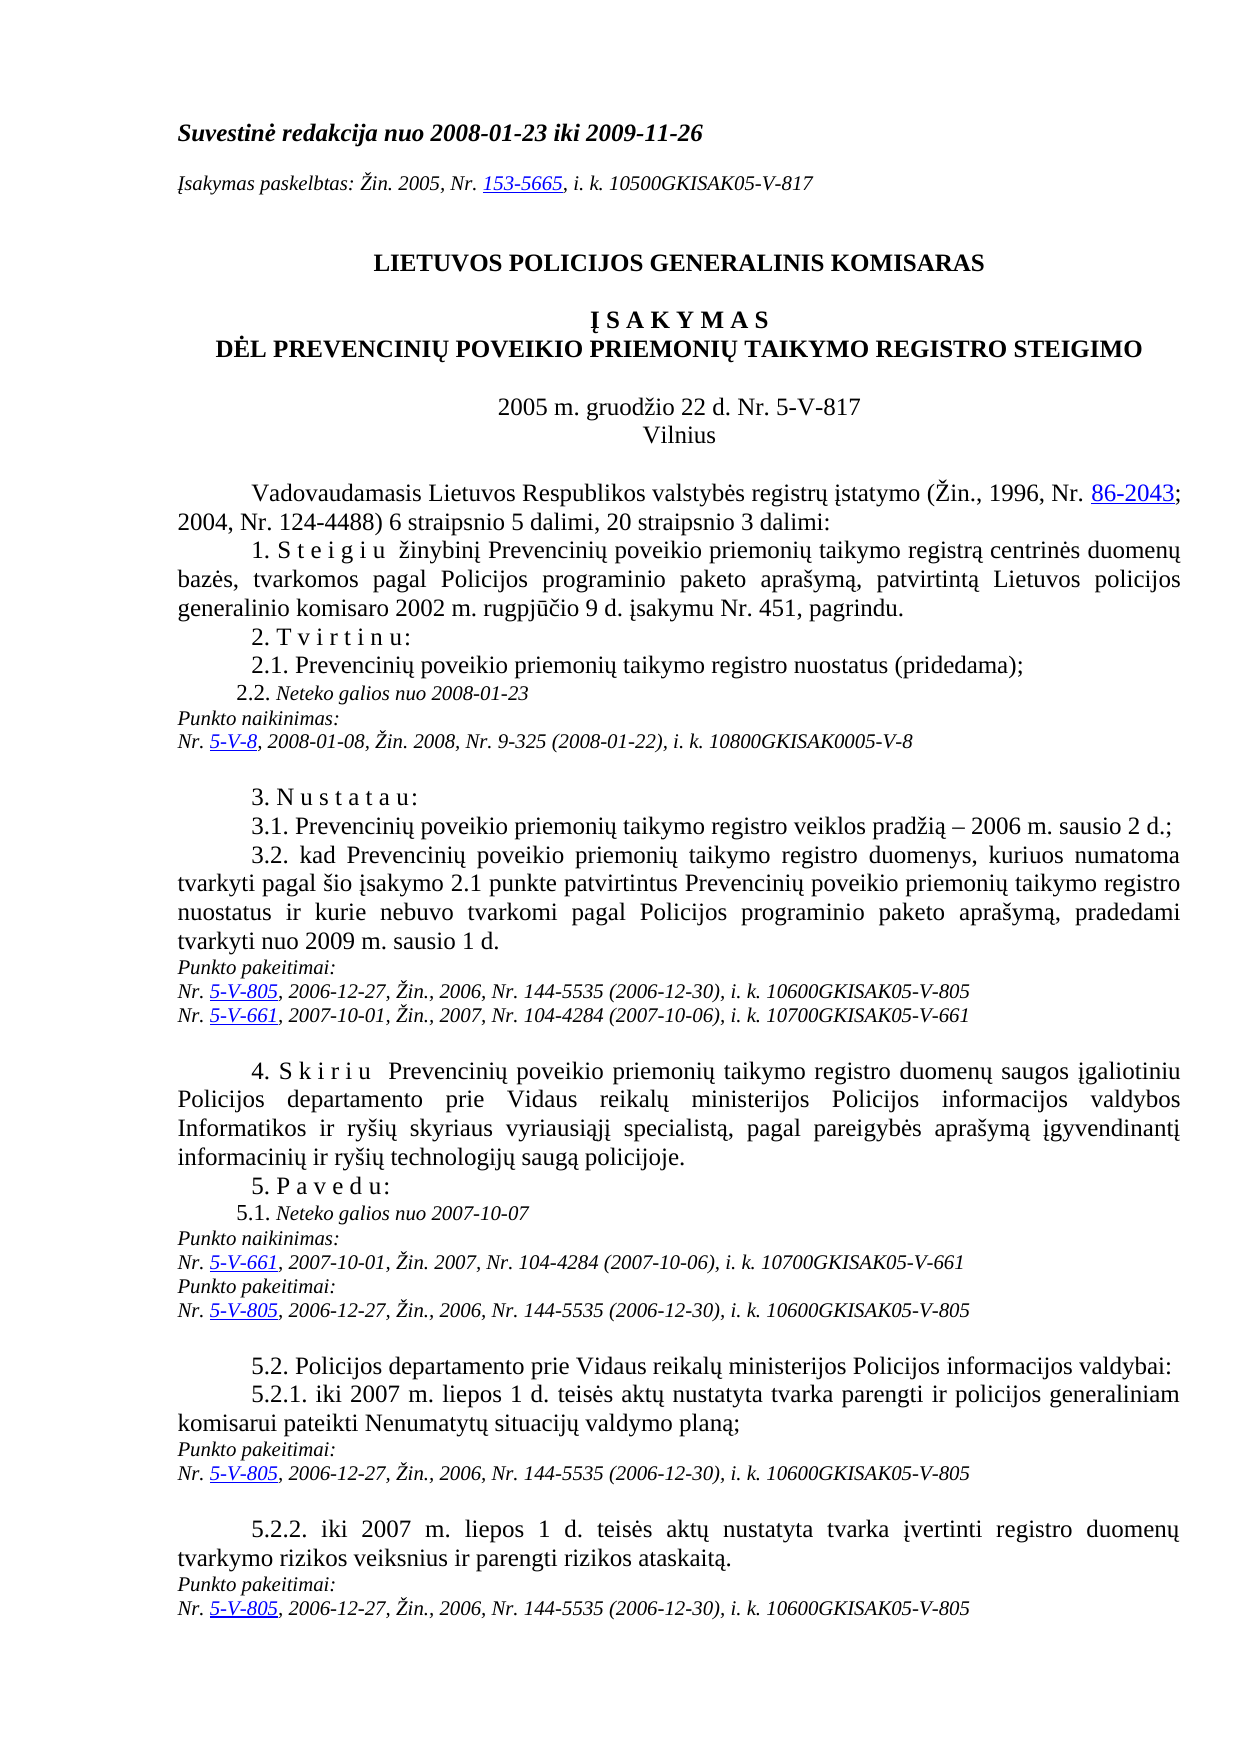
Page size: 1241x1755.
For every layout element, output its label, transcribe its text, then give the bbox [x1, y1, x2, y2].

text 3.2. kad Prevencinių poveikio priemonių taikymo registro duomenys, kuriuos numatoma tvarkyti pagal šio įsakymo 2.1 punkte patvirtintus Prevencinių poveikio priemonių taikymo registro nuostatus ir kurie nebuvo tvarkomi pagal Policijos programinio paketo aprašymą, pradedami tvarkyti nuo 2009 m. sausio 1 d. [177, 840, 1181, 955]
text Suvestinė redakcija nuo 2008-01-23 iki 2009-11-26 [177, 118, 1181, 147]
text 2.1. Prevencinių poveikio priemonių taikymo registro nuostatus (pridedama); [177, 650, 1181, 679]
text Į S A K Y M A S [177, 305, 1181, 334]
text Įsakymas paskelbtas: Žin. 2005, Nr. 153-5665, i. k. 10500GKISAK05-V-817 [177, 171, 1181, 195]
text 1. Steigiu žinybinį Prevencinių poveikio priemonių taikymo registrą centrinės duomenų bazės, tvarkomos pagal Policijos programinio paketo aprašymą, patvirtintą Lietuvos policijos generalinio komisaro 2002 m. rugpjūčio 9 d. įsakymu Nr. 451, pagrindu. [177, 535, 1181, 622]
text Nr. 5-V-805, 2006-12-27, Žin., 2006, Nr. 144-5535 (2006-12-30), i. k. 10600GKISAK05-V-805 [177, 1461, 1181, 1485]
text Punkto pakeitimai: [177, 955, 1181, 979]
text 2. Tvirtinu: [177, 622, 1181, 650]
text Punkto pakeitimai: [177, 1571, 1181, 1596]
text 5.2.2. iki 2007 m. liepos 1 d. teisės aktų nustatyta tvarka įvertinti registro duomenų tvarkymo rizikos veiksnius ir parengti rizikos ataskaitą. [177, 1514, 1181, 1571]
text Nr. 5-V-8, 2008-01-08, Žin. 2008, Nr. 9-325 (2008-01-22), i. k. 10800GKISAK0005-V-8 [177, 729, 1181, 753]
text Punkto naikinimas: [177, 1226, 1181, 1250]
text Vadovaudamasis Lietuvos Respublikos valstybės registrų įstatymo (Žin., 1996, Nr. 86-2043; 2004, Nr. 124-4488) 6 straipsnio 5 dalimi, 20 straipsnio 3 dalimi: [177, 478, 1181, 535]
text Nr. 5-V-805, 2006-12-27, Žin., 2006, Nr. 144-5535 (2006-12-30), i. k. 10600GKISAK05-V-805 [177, 979, 1181, 1003]
text Punkto naikinimas: [177, 705, 1181, 729]
text 5. Pavedu: [177, 1171, 1181, 1199]
text 3.1. Prevencinių poveikio priemonių taikymo registro veiklos pradžią – 2006 m. sausio 2 d.; [177, 811, 1181, 840]
text DĖL PREVENCINIŲ POVEIKIO PRIEMONIŲ TAIKYMO REGISTRO STEIGIMO [177, 334, 1181, 363]
text 5.1. Neteko galios nuo 2007-10-07 [177, 1199, 1181, 1226]
text Punkto pakeitimai: [177, 1274, 1181, 1298]
text 5.2. Policijos departamento prie Vidaus reikalų ministerijos Policijos informacijos valdybai: [177, 1351, 1181, 1379]
text Punkto pakeitimai: [177, 1437, 1181, 1461]
text Nr. 5-V-661, 2007-10-01, Žin. 2007, Nr. 104-4284 (2007-10-06), i. k. 10700GKISAK05-V-661 [177, 1250, 1181, 1274]
text 4. Skiriu Prevencinių poveikio priemonių taikymo registro duomenų saugos įgaliotiniu Policijos departamento prie Vidaus reikalų ministerijos Policijos informacijos valdybos Informatikos ir ryšių skyriaus vyriausiąjį specialistą, pagal pareigybės aprašymą įgyvendinantį informacinių ir ryšių technologijų saugą policijoje. [177, 1056, 1181, 1171]
text 2.2. Neteko galios nuo 2008-01-23 [177, 679, 1181, 705]
text Nr. 5-V-805, 2006-12-27, Žin., 2006, Nr. 144-5535 (2006-12-30), i. k. 10600GKISAK05-V-805 [177, 1298, 1181, 1322]
text Vilnius [177, 420, 1181, 449]
text Nr. 5-V-805, 2006-12-27, Žin., 2006, Nr. 144-5535 (2006-12-30), i. k. 10600GKISAK05-V-805 [177, 1596, 1181, 1619]
text 5.2.1. iki 2007 m. liepos 1 d. teisės aktų nustatyta tvarka parengti ir policijos generaliniam komisarui pateikti Nenumatytų situacijų valdymo planą; [177, 1379, 1181, 1437]
text 2005 m. gruodžio 22 d. Nr. 5-V-817 [177, 392, 1181, 420]
text 3. Nustatau: [177, 782, 1181, 811]
text LIETUVOS POLICIJOS GENERALINIS KOMISARAS [177, 248, 1181, 277]
text Nr. 5-V-661, 2007-10-01, Žin., 2007, Nr. 104-4284 (2007-10-06), i. k. 10700GKISAK05-V-661 [177, 1003, 1181, 1027]
